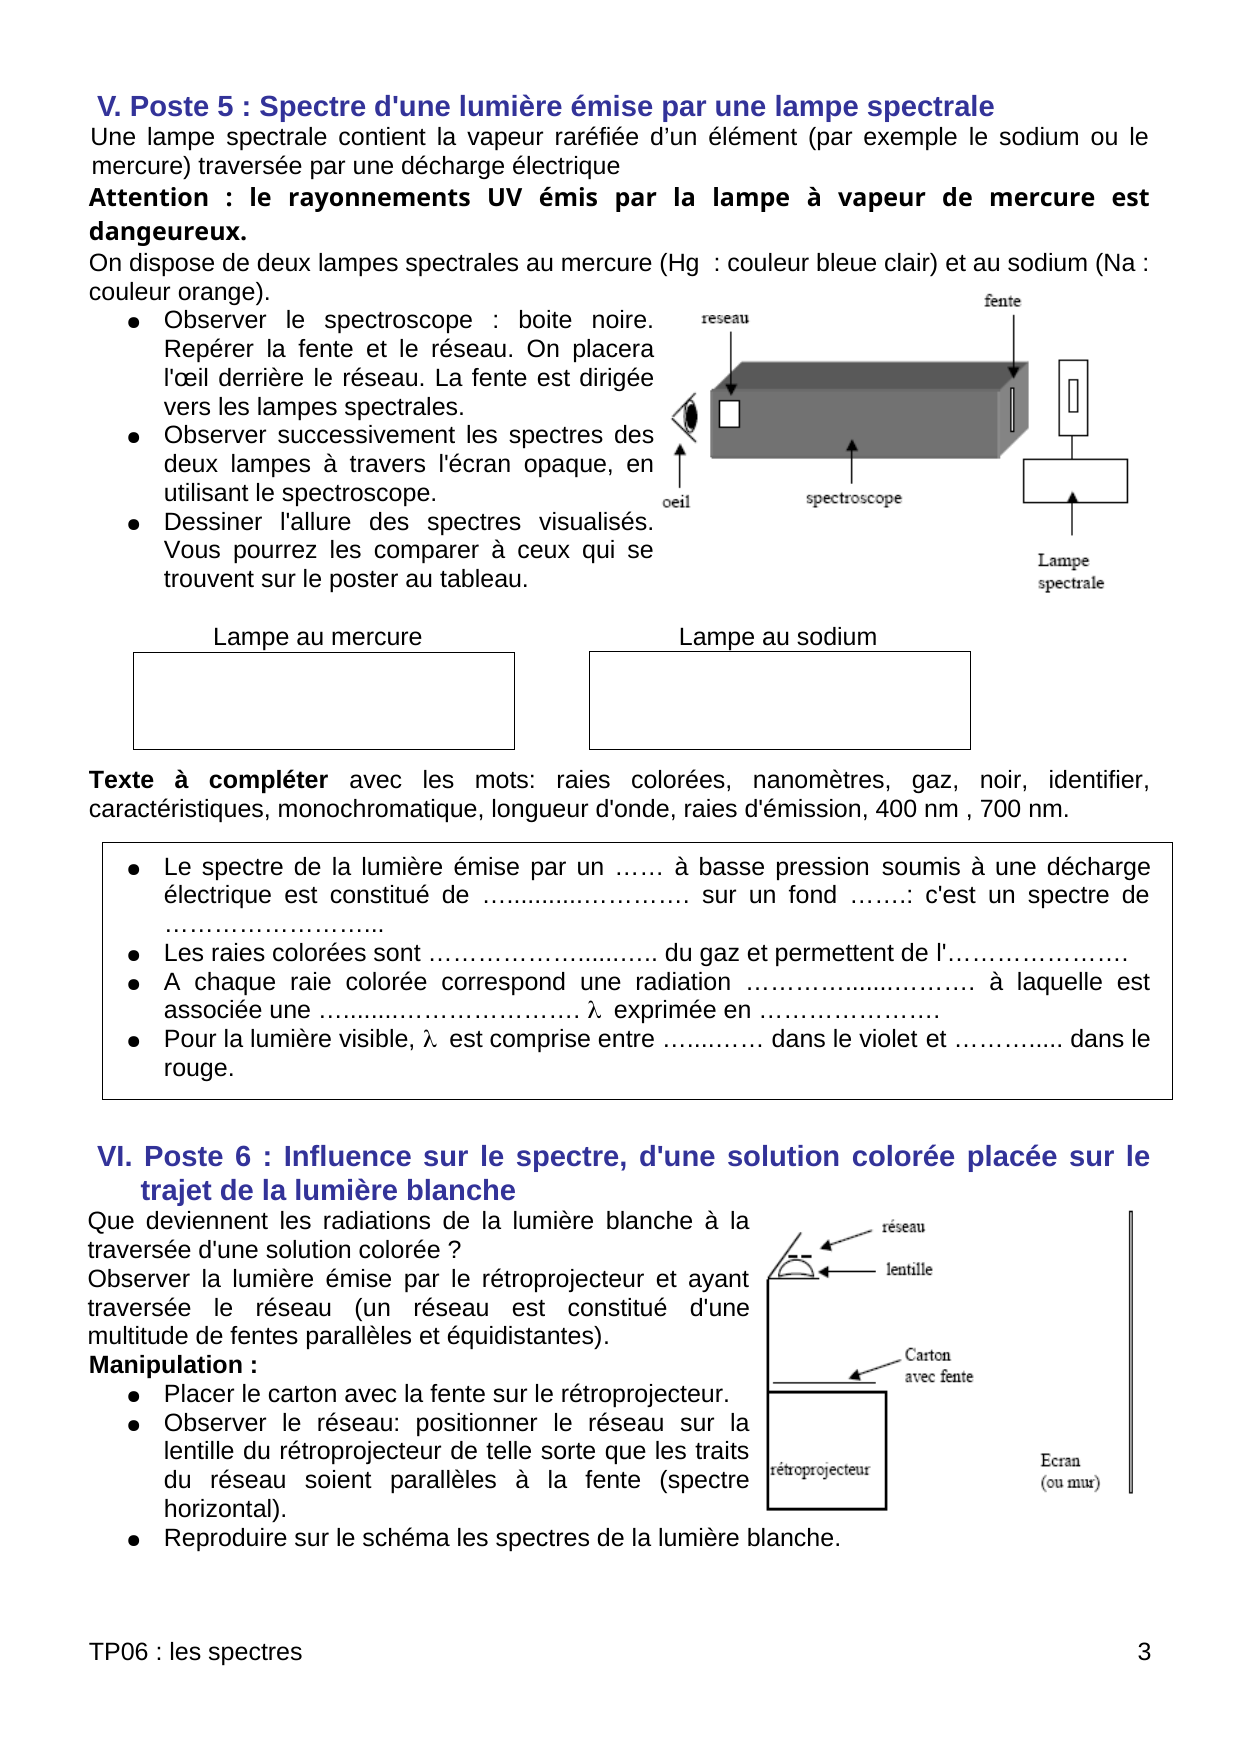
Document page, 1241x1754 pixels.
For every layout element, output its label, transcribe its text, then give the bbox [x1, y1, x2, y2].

text Observer la lumière émise par le rétroprojecteur et ayant traversée le réseau (un réseau est constitué d'une multitude de fentes parallèles et équidistantes). [87, 1264, 750, 1350]
list Observer le spectroscope : boite noire. Repérer la fente et le réseau. On placera l'œil derrière le réseau. La fente est dirigée vers les lampes spectrales. [126, 305, 655, 420]
text Attention : le rayonnements UV émis par la lampe à vapeur de mercure est dangeureux. [89, 180, 1151, 248]
text Une lampe spectrale contient la vapeur raréfiée d’un élément (par exemple le sodium ou le mercure) traversée par une décharge électrique [90, 122, 1151, 180]
list Observer successivement les spectres des deux lampes à travers l'écran opaque, en utilisant le spectroscope. [126, 420, 655, 507]
text Texte à compléter avec les mots: raies colorées, nanomètres, gaz, noir, identifier, caractéristiques, monochromatique, longueur d'onde, raies d'émission, 400 nm , 700 nm. [89, 765, 1151, 823]
text Que deviennent les radiations de la lumière blanche à la traversée d'une solution colorée ? [87, 1206, 750, 1264]
list Le spectre de la lumière émise par un …… à basse pression soumis à une décharge électrique est constitué de …...........…………. sur un fond …….: c'est un spectre de ……………………... [126, 852, 1151, 938]
subtitle Poste 6 : Influence sur le spectre, d'une solution colorée placée sur le trajet de la lumière blanche [89, 1139, 1151, 1206]
list A chaque raie colorée correspond une radiation ………….......………. à laquelle est associée une …........…………………. l exprimée en …………………. [126, 967, 1151, 1024]
subtitle Poste 5 : Spectre d'une lumière émise par une lampe spectrale [89, 89, 1151, 122]
list Les raies colorées sont ………………......….. du gaz et permettent de l'…………………. [126, 938, 1151, 967]
text Lampe au mercure Lampe au sodium [89, 622, 1151, 650]
text On dispose de deux lampes spectrales au mercure (Hg : couleur bleue clair) et au sodium (Na : couleur orange). [89, 248, 1151, 305]
list Observer le réseau: positionner le réseau sur la lentille du rétroprojecteur de telle sorte que les traits du réseau soient parallèles à la fente (spectre horizontal). [126, 1408, 1151, 1523]
list Reproduire sur le schéma les spectres de la lumière blanche. [126, 1523, 1151, 1551]
list Placer le carton avec la fente sur le rétroprojecteur. [126, 1379, 750, 1408]
list Pour la lumière visible, l est comprise entre …....…… dans le violet et ………..... dans le rouge. [126, 1024, 1151, 1082]
list Dessiner l'allure des spectres visualisés. Vous pourrez les comparer à ceux qui se trouvent sur le poster au tableau. [126, 507, 655, 593]
text Manipulation : [89, 1350, 750, 1379]
